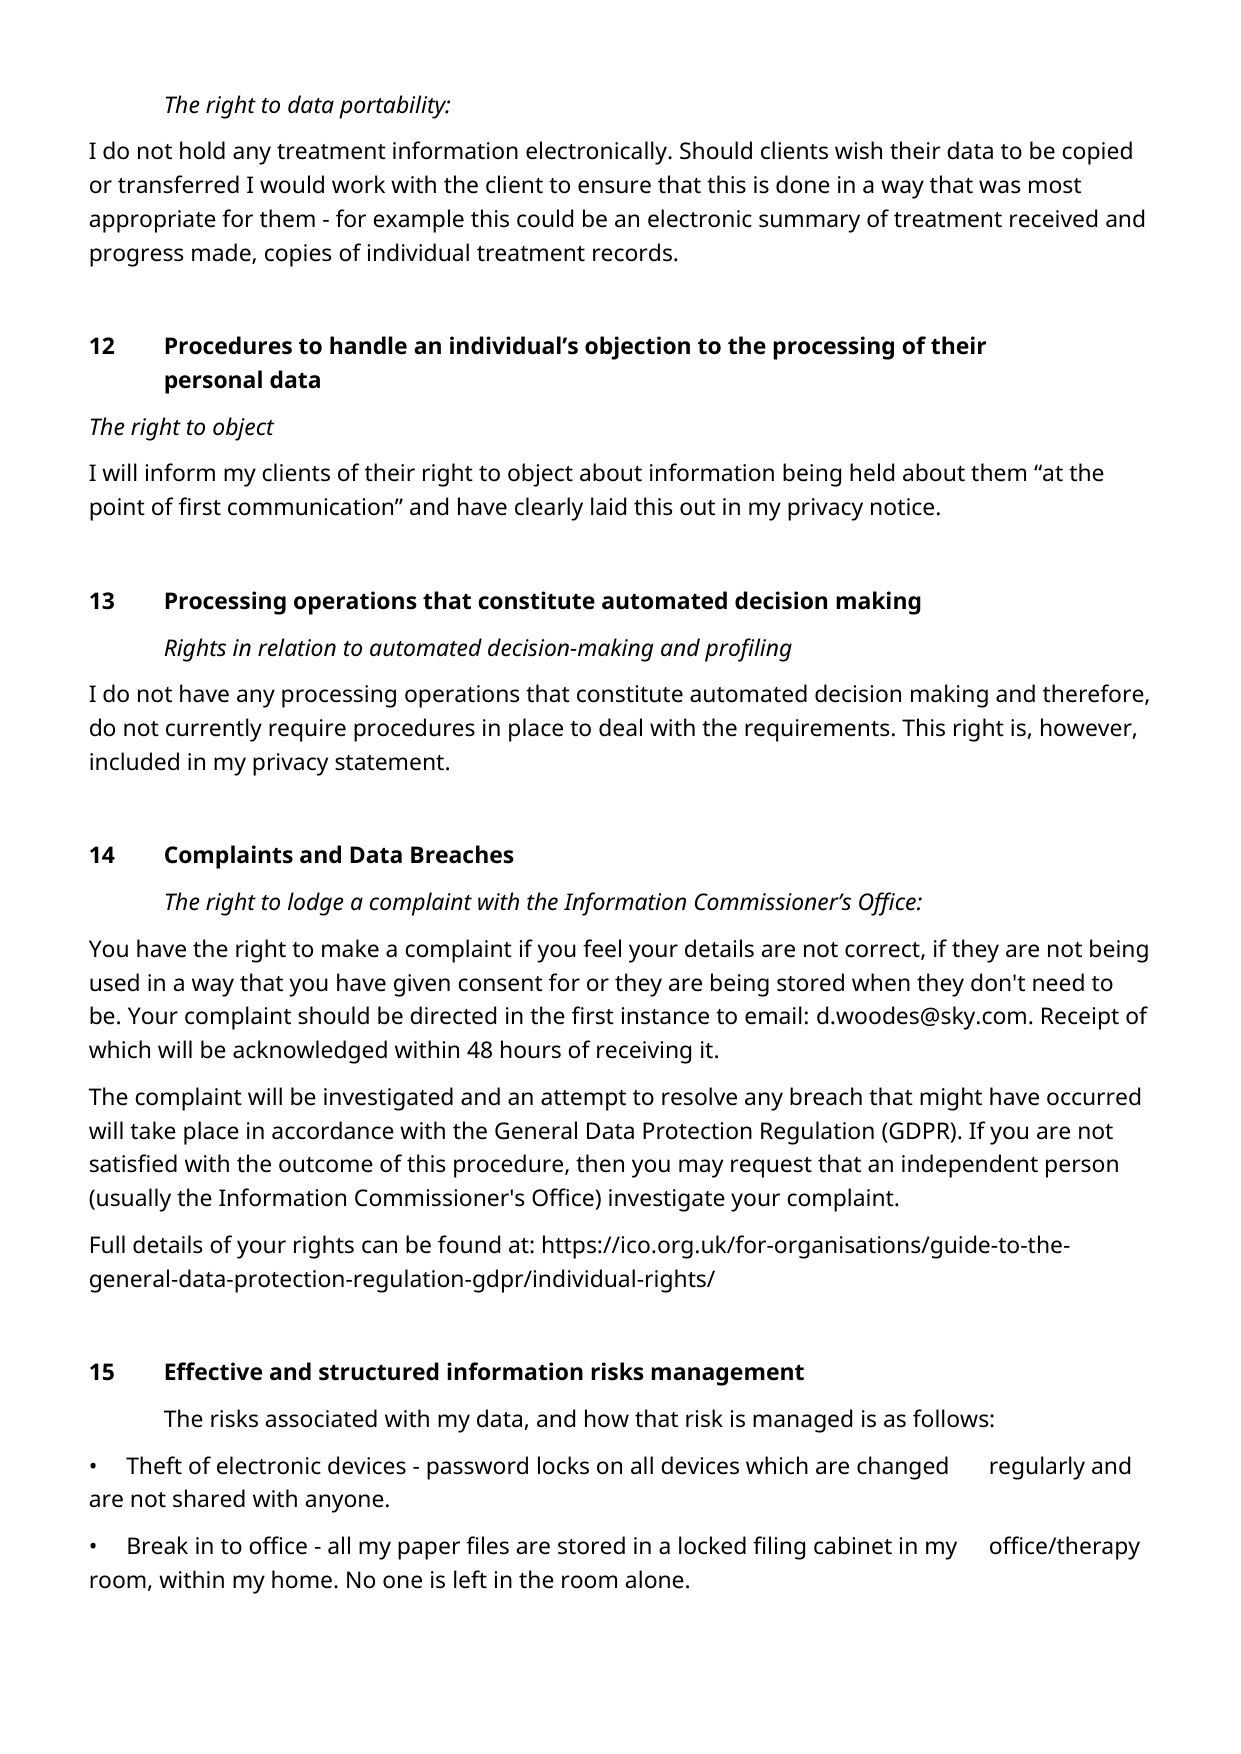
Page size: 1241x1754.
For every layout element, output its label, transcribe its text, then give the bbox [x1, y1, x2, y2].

text 13 Processing operations that constitute automated decision making [88, 585, 1152, 616]
text 12 Procedures to handle an individual’s objection to the processing of their personal data [88, 330, 1152, 395]
text The complaint will be investigated and an attempt to resolve any breach that might have occurred will take place in accordance with the General Data Protection Regulation (GDPR). If you are not satisfied with the outcome of this procedure, then you may request that an independent person (usually the Information Commissioner's Office) investigate your complaint. [88, 1081, 1152, 1213]
text I will inform my clients of their right to object about information being held about them “at the point of first communication” and have clearly laid this out in my privacy notice. [88, 457, 1152, 522]
text 14 Complaints and Data Breaches [88, 839, 1152, 871]
text 15 Effective and structured information risks management [88, 1356, 1152, 1387]
text The right to object [88, 411, 1152, 442]
list Break in to office - all my paper files are stored in a locked filing cabinet in my office/therapy room, within my home. No one is left in the room alone. [88, 1530, 1152, 1595]
text I do not have any processing operations that constitute automated decision making and therefore, do not currently require procedures in place to deal with the requirements. This right is, however, included in my privacy statement. [88, 678, 1152, 777]
text The risks associated with my data, and how that risk is managed is as follows: [88, 1403, 1152, 1434]
text You have the right to make a complaint if you feel your details are not correct, if they are not being used in a way that you have given consent for or they are being stored when they don't need to be. Your complaint should be directed in the first instance to email: d.woodes@sky.com. Receipt of which will be acknowledged within 48 hours of receiving it. [88, 933, 1152, 1065]
text The right to data portability: [88, 88, 1152, 120]
text I do not hold any treatment information electronically. Should clients wish their data to be copied or transferred I would work with the client to ensure that this is done in a way that was most appropriate for them - for example this could be an electronic summary of treatment received and progress made, copies of individual treatment records. [88, 135, 1152, 268]
text The right to lodge a complaint with the Information Commissioner’s Office: [88, 886, 1152, 917]
text Rights in relation to automated decision-making and profiling [88, 631, 1152, 663]
list Theft of electronic devices - password locks on all devices which are changed regularly and are not shared with anyone. [88, 1450, 1152, 1515]
text Full details of your rights can be found at: https://ico.org.uk/for-organisations/guide-to-the-general-data-protection-regulation-gdpr/individual-rights/ [88, 1229, 1152, 1294]
